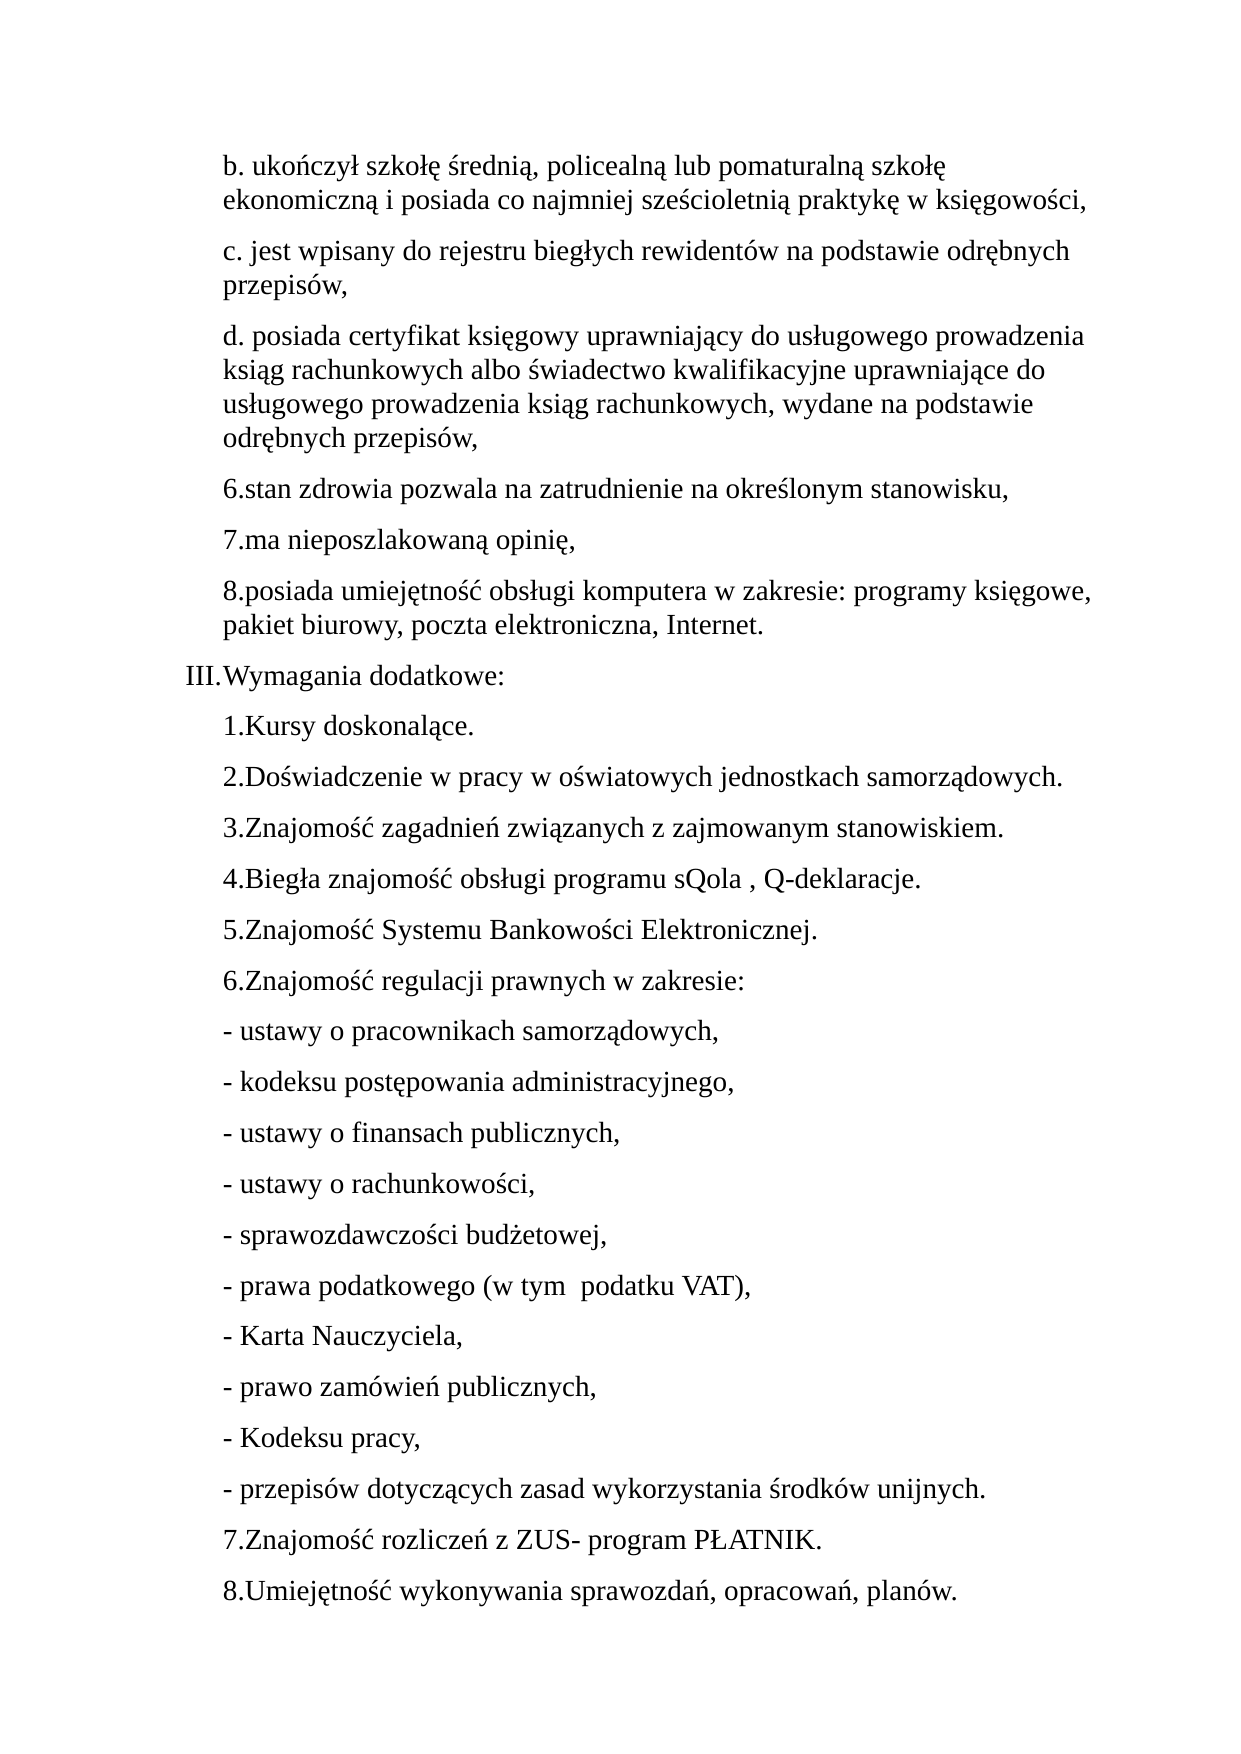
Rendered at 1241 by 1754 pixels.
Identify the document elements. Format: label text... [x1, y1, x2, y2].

list - kodeksu postępowania administracyjnego, [223, 1064, 1093, 1098]
list 8.Umiejętność wykonywania sprawozdań, opracowań, planów. [223, 1573, 1093, 1606]
list 8.posiada umiejętność obsługi komputera w zakresie: programy księgowe, pakiet biurowy, poczta elektroniczna, Internet. [223, 573, 1093, 640]
list - ustawy o rachunkowości, [223, 1166, 1093, 1199]
list 6.Znajomość regulacji prawnych w zakresie: [223, 963, 1093, 996]
list d. posiada certyfikat księgowy uprawniający do usługowego prowadzenia ksiąg rachunkowych albo świadectwo kwalifikacyjne uprawniające do usługowego prowadzenia ksiąg rachunkowych, wydane na podstawie odrębnych przepisów, [223, 318, 1093, 454]
list - prawa podatkowego (w tym podatku VAT), [223, 1268, 1093, 1301]
list - ustawy o finansach publicznych, [223, 1115, 1093, 1149]
list 5.Znajomość Systemu Bankowości Elektronicznej. [223, 912, 1093, 945]
list Wymagania dodatkowe: [185, 658, 1093, 691]
list 7.ma nieposzlakowaną opinię, [223, 522, 1093, 555]
list - ustawy o pracownikach samorządowych, [223, 1013, 1093, 1047]
list - przepisów dotyczących zasad wykorzystania środków unijnych. [223, 1471, 1093, 1504]
list 4.Biegła znajomość obsługi programu sQola , Q-deklaracje. [223, 861, 1093, 894]
list - Kodeksu pracy, [223, 1420, 1093, 1454]
list - Karta Nauczyciela, [223, 1318, 1093, 1352]
list 2.Doświadczenie w pracy w oświatowych jednostkach samorządowych. [223, 759, 1093, 793]
list b. ukończył szkołę średnią, policealną lub pomaturalną szkołę ekonomiczną i posiada co najmniej sześcioletnią praktykę w księgowości, [223, 148, 1093, 215]
list - sprawozdawczości budżetowej, [223, 1217, 1093, 1250]
list 3.Znajomość zagadnień związanych z zajmowanym stanowiskiem. [223, 810, 1093, 844]
list 1.Kursy doskonalące. [223, 708, 1093, 742]
list - prawo zamówień publicznych, [223, 1369, 1093, 1403]
list 7.Znajomość rozliczeń z ZUS- program PŁATNIK. [223, 1522, 1093, 1555]
list c. jest wpisany do rejestru biegłych rewidentów na podstawie odrębnych przepisów, [223, 233, 1093, 300]
list 6.stan zdrowia pozwala na zatrudnienie na określonym stanowisku, [223, 471, 1093, 504]
